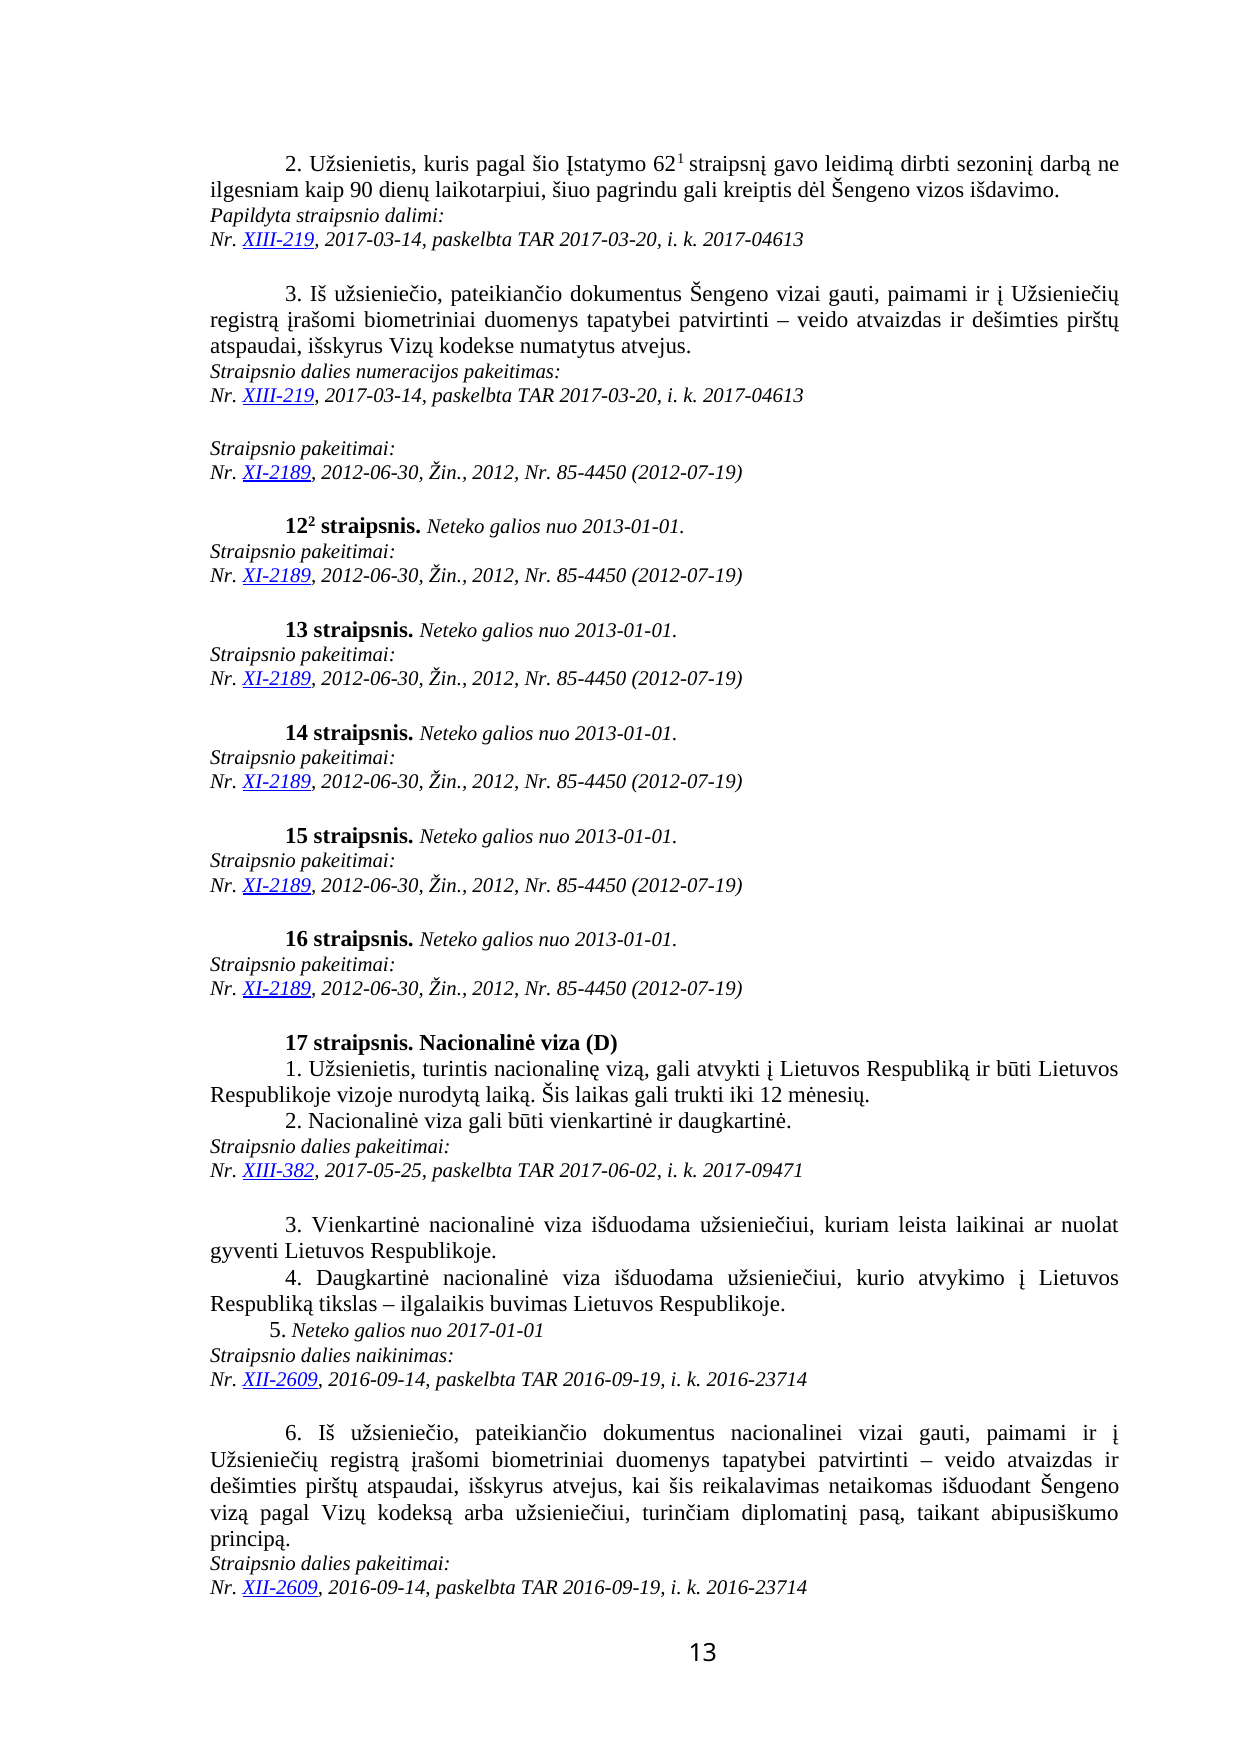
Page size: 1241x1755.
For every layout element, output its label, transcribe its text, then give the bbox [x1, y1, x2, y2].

text Straipsnio pakeitimai: [210, 952, 1120, 976]
text Straipsnio dalies pakeitimai: [210, 1551, 1120, 1575]
text Nr. XII-2609, 2016-09-14, paskelbta TAR 2016-09-19, i. k. 2016-23714 [210, 1575, 1120, 1599]
text 17 straipsnis. Nacionalinė viza (D) [210, 1028, 1120, 1055]
text Nr. XIII-219, 2017-03-14, paskelbta TAR 2017-03-20, i. k. 2017-04613 [210, 227, 1120, 251]
text 6. Iš užsieniečio, pateikiančio dokumentus nacionalinei vizai gauti, paimami ir į Užsieniečių registrą įrašomi biometriniai duomenys tapatybei patvirtinti – veido atvaizdas ir dešimties pirštų atspaudai, išskyrus atvejus, kai šis reikalavimas netaikomas išduodant Šengeno vizą pagal Vizų kodeksą arba užsieniečiui, turinčiam diplomatinį pasą, taikant abipusiškumo principą. [210, 1419, 1120, 1551]
text Papildyta straipsnio dalimi: [210, 203, 1120, 227]
text Nr. XI-2189, 2012-06-30, Žin., 2012, Nr. 85-4450 (2012-07-19) [210, 872, 1120, 897]
text Straipsnio pakeitimai: [210, 436, 1120, 459]
text Nr. XI-2189, 2012-06-30, Žin., 2012, Nr. 85-4450 (2012-07-19) [210, 666, 1120, 690]
text Straipsnio dalies pakeitimai: [210, 1134, 1120, 1158]
text Nr. XI-2189, 2012-06-30, Žin., 2012, Nr. 85-4450 (2012-07-19) [210, 769, 1120, 793]
text 5. Neteko galios nuo 2017-01-01 [210, 1316, 1120, 1343]
text 16 straipsnis. Neteko galios nuo 2013-01-01. [210, 925, 1120, 952]
text Straipsnio pakeitimai: [210, 745, 1120, 769]
text 122 straipsnis. Neteko galios nuo 2013-01-01. [210, 512, 1120, 539]
text Straipsnio dalies numeracijos pakeitimas: [210, 359, 1120, 383]
text 14 straipsnis. Neteko galios nuo 2013-01-01. [210, 719, 1120, 745]
text 2. Nacionalinė viza gali būti vienkartinė ir daugkartinė. [210, 1108, 1120, 1134]
text 3. Iš užsieniečio, pateikiančio dokumentus Šengeno vizai gauti, paimami ir į Užsieniečių registrą įrašomi biometriniai duomenys tapatybei patvirtinti – veido atvaizdas ir dešimties pirštų atspaudai, išskyrus Vizų kodekse numatytus atvejus. [210, 279, 1120, 359]
text 15 straipsnis. Neteko galios nuo 2013-01-01. [210, 822, 1120, 848]
text Nr. XIII-382, 2017-05-25, paskelbta TAR 2017-06-02, i. k. 2017-09471 [210, 1158, 1120, 1182]
text 3. Vienkartinė nacionalinė viza išduodama užsieniečiui, kuriam leista laikinai ar nuolat gyventi Lietuvos Respublikoje. [210, 1211, 1120, 1263]
text Straipsnio pakeitimai: [210, 848, 1120, 872]
text Straipsnio dalies naikinimas: [210, 1343, 1120, 1367]
text Nr. XI-2189, 2012-06-30, Žin., 2012, Nr. 85-4450 (2012-07-19) [210, 563, 1120, 587]
text Nr. XI-2189, 2012-06-30, Žin., 2012, Nr. 85-4450 (2012-07-19) [210, 459, 1120, 484]
text 13 straipsnis. Neteko galios nuo 2013-01-01. [210, 616, 1120, 642]
text Nr. XI-2189, 2012-06-30, Žin., 2012, Nr. 85-4450 (2012-07-19) [210, 976, 1120, 1000]
text Nr. XIII-219, 2017-03-14, paskelbta TAR 2017-03-20, i. k. 2017-04613 [210, 383, 1120, 407]
text Nr. XII-2609, 2016-09-14, paskelbta TAR 2016-09-19, i. k. 2016-23714 [210, 1367, 1120, 1391]
text 2. Užsienietis, kuris pagal šio Įstatymo 621 straipsnį gavo leidimą dirbti sezoninį darbą ne ilgesniam kaip 90 dienų laikotarpiui, šiuo pagrindu gali kreiptis dėl Šengeno vizos išdavimo. [210, 150, 1120, 203]
text Straipsnio pakeitimai: [210, 642, 1120, 666]
text 1. Užsienietis, turintis nacionalinę vizą, gali atvykti į Lietuvos Respubliką ir būti Lietuvos Respublikoje vizoje nurodytą laiką. Šis laikas gali trukti iki 12 mėnesių. [210, 1055, 1120, 1108]
text 4. Daugkartinė nacionalinė viza išduodama užsieniečiui, kurio atvykimo į Lietuvos Respubliką tikslas – ilgalaikis buvimas Lietuvos Respublikoje. [210, 1263, 1120, 1316]
text Straipsnio pakeitimai: [210, 539, 1120, 563]
